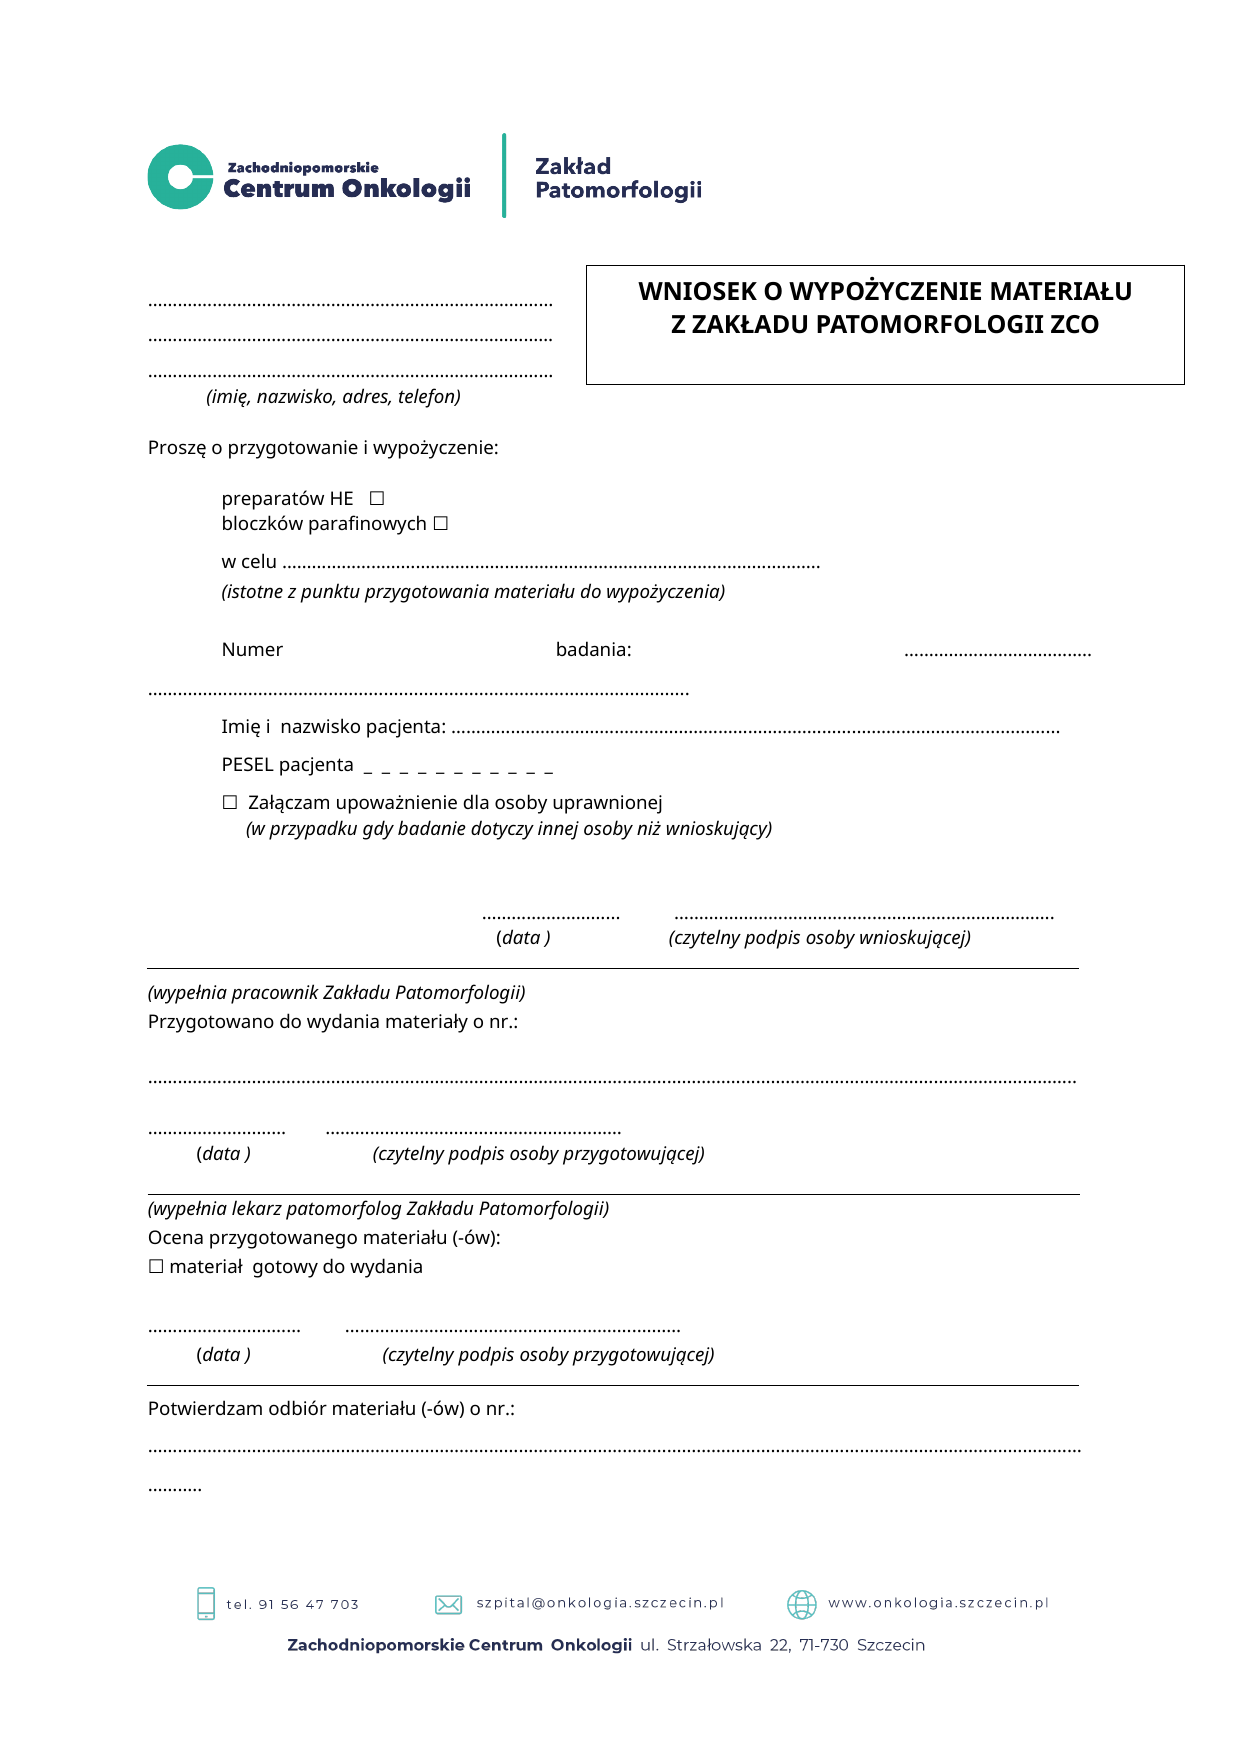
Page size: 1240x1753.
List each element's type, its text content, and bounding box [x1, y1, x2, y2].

text preparatów HE ☐ [148, 485, 1092, 511]
text Ocena przygotowanego materiału (-ów): [148, 1224, 1092, 1250]
text WNIOSEK O WYPOŻYCZENIE MATERIAŁU [602, 273, 1169, 307]
text [587, 266, 1184, 384]
text Proszę o przygotowanie i wypożyczenie: [148, 434, 1092, 459]
text ………….…………………………………………………………… [148, 322, 586, 347]
text …………………………………………………………………………………………………………………………………………………………………….. [148, 1063, 1092, 1089]
text ☐ Załączam upoważnienie dla osoby uprawnionej [148, 789, 1092, 815]
text ……………………………………………………………………………………………………………………………………………………………………………….. [148, 1433, 1092, 1497]
text (data ) (czytelny podpis osoby przygotowującej) [148, 1140, 1092, 1166]
text Potwierdzam odbiór materiału (-ów) o nr.: [148, 1395, 1092, 1420]
text (data ) (czytelny podpis osoby wnioskującej) [369, 925, 1092, 950]
text (w przypadku gdy badanie dotyczy innej osoby niż wnioskujący) [148, 815, 1092, 841]
text ………….…………... ……….…………………………………………………………. [369, 899, 1092, 925]
text bloczków parafinowych ☐ [148, 511, 1092, 536]
text (imię, nazwisko, adres, telefon) [148, 383, 1092, 408]
text (wypełnia pracownik Zakładu Patomorfologii) [148, 979, 1092, 1005]
text Z ZAKŁADU PATOMORFOLOGII ZCO [602, 307, 1169, 341]
text (istotne z punktu przygotowania materiału do wypożyczenia) [148, 578, 1092, 603]
text …………………….… …………………………………………………… [148, 1114, 1092, 1140]
text w celu ………………………………………………………………..…………………………….. [148, 549, 1092, 574]
text ………….……………………………………………………...…… [148, 357, 586, 383]
text ……………………….… …………………………………………………..……… [148, 1312, 1092, 1337]
text Numer badania: ………………………………..……...................................................................................................... [148, 637, 1092, 700]
text Imię i nazwisko pacjenta: ……………………………………………………………………….……………………................. [148, 713, 1092, 738]
text PESEL pacjenta _ _ _ _ _ _ _ _ _ _ _ [148, 751, 1092, 777]
text ☐ materiał gotowy do wydania [148, 1253, 1092, 1279]
text (wypełnia lekarz patomorfolog Zakładu Patomorfologii) [148, 1195, 1092, 1220]
text (data ) (czytelny podpis osoby przygotowującej) [148, 1341, 1092, 1367]
text Przygotowano do wydania materiały o nr.: [148, 1009, 1092, 1034]
text ………….………………………………………….…..…………… [148, 286, 586, 311]
